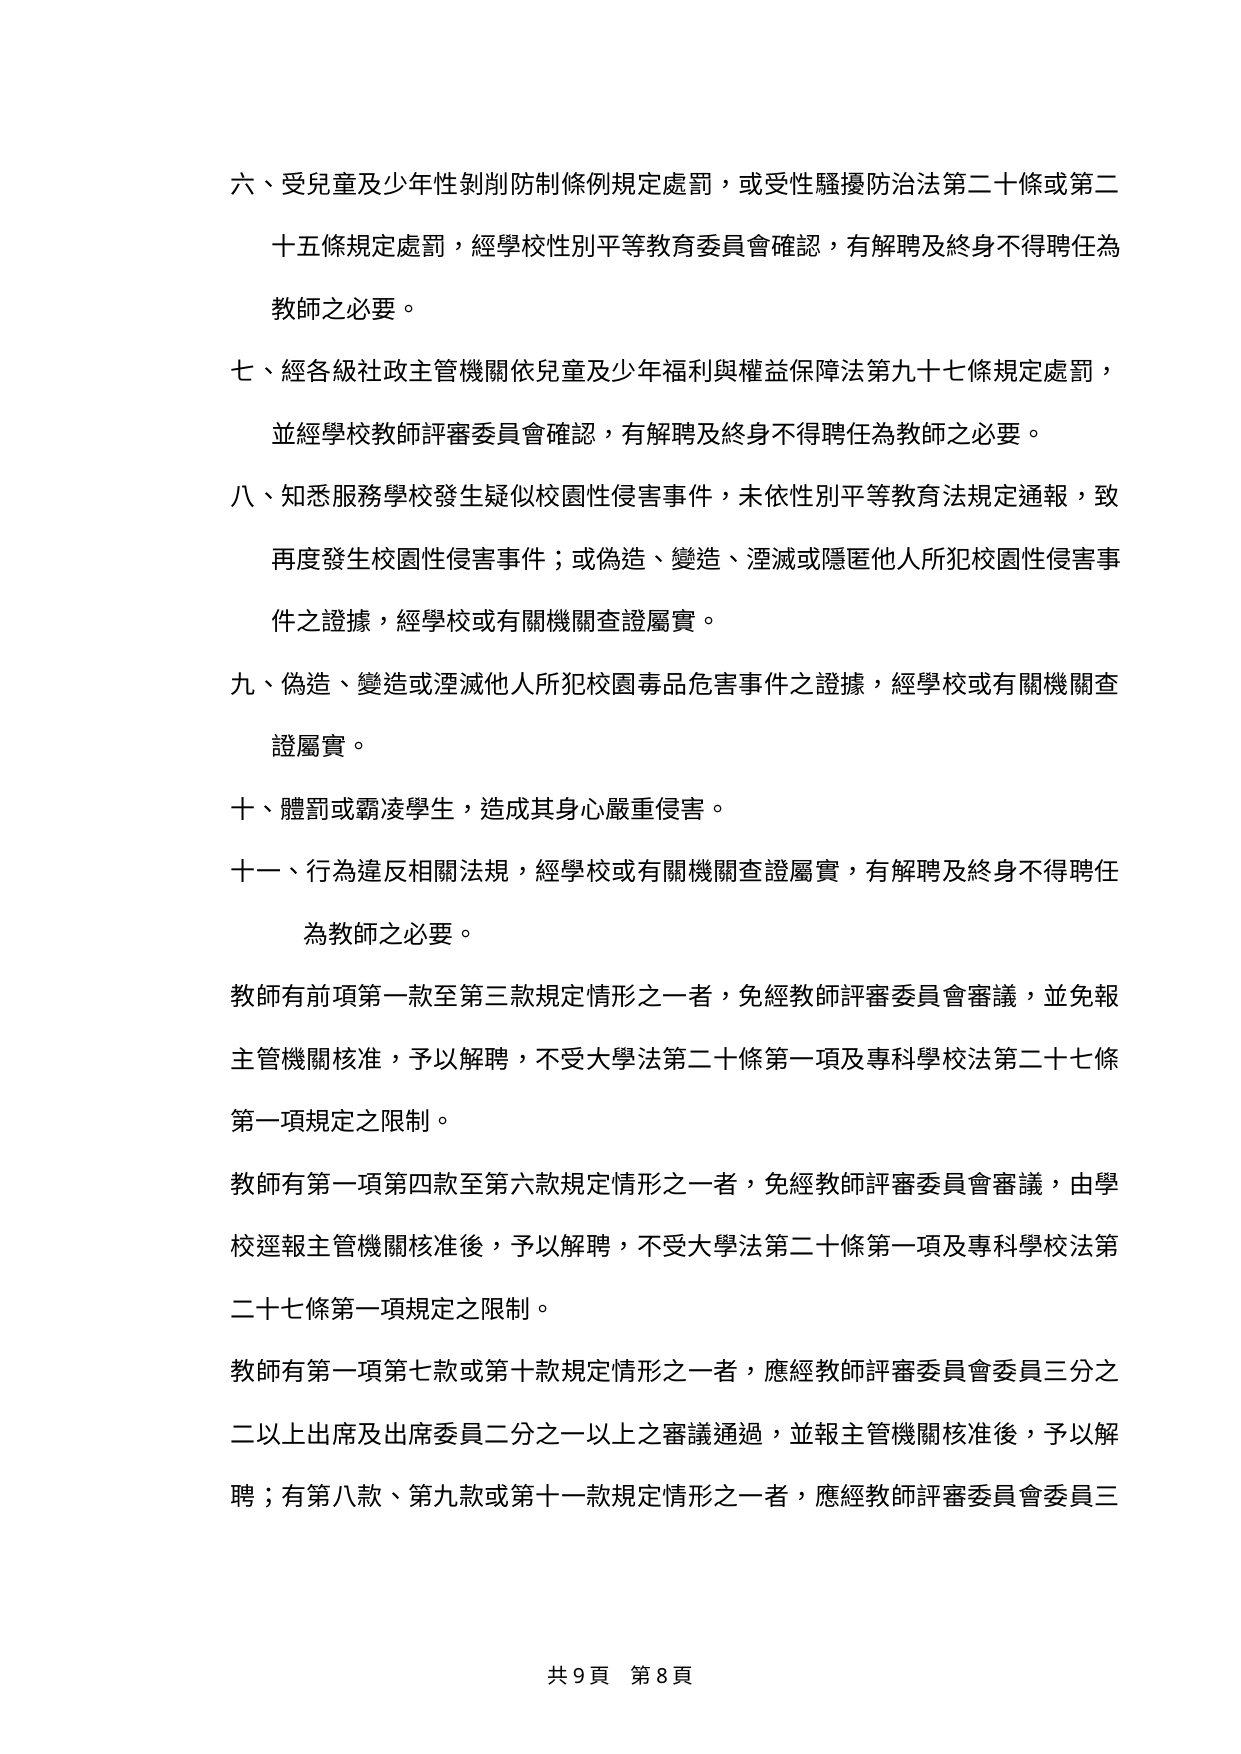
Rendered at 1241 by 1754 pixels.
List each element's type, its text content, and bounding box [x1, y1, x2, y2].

text 八、知悉服務學校發生疑似校園性侵害事件，未依性別平等教育法規定通報，致再度發生校園性侵害事件；或偽造、變造、湮滅或隱匿他人所犯校園性侵害事件之證據，經學校或有關機關查證屬實。 [230, 453, 1122, 641]
text 六、受兒童及少年性剝削防制條例規定處罰，或受性騷擾防治法第二十條或第二十五條規定處罰，經學校性別平等教育委員會確認，有解聘及終身不得聘任為教師之必要。 [230, 141, 1122, 328]
text 教師有第一項第四款至第六款規定情形之一者，免經教師評審委員會審議，由學校逕報主管機關核准後，予以解聘，不受大學法第二十條第一項及專科學校法第二十七條第一項規定之限制。 [230, 1141, 1122, 1328]
text 十、體罰或霸凌學生，造成其身心嚴重侵害。 [230, 766, 1122, 828]
text 七、經各級社政主管機關依兒童及少年福利與權益保障法第九十七條規定處罰，並經學校教師評審委員會確認，有解聘及終身不得聘任為教師之必要。 [230, 328, 1122, 453]
text 教師有前項第一款至第三款規定情形之一者，免經教師評審委員會審議，並免報主管機關核准，予以解聘，不受大學法第二十條第一項及專科學校法第二十七條第一項規定之限制。 [230, 953, 1122, 1141]
text 教師有第一項第七款或第十款規定情形之一者，應經教師評審委員會委員三分之二以上出席及出席委員二分之一以上之審議通過，並報主管機關核准後，予以解聘；有第八款、第九款或第十一款規定情形之一者，應經教師評審委員會委員三 [230, 1328, 1122, 1516]
text 十一、行為違反相關法規，經學校或有關機關查證屬實，有解聘及終身不得聘任為教師之必要。 [230, 828, 1122, 953]
text 九、偽造、變造或湮滅他人所犯校園毒品危害事件之證據，經學校或有關機關查證屬實。 [230, 641, 1122, 766]
